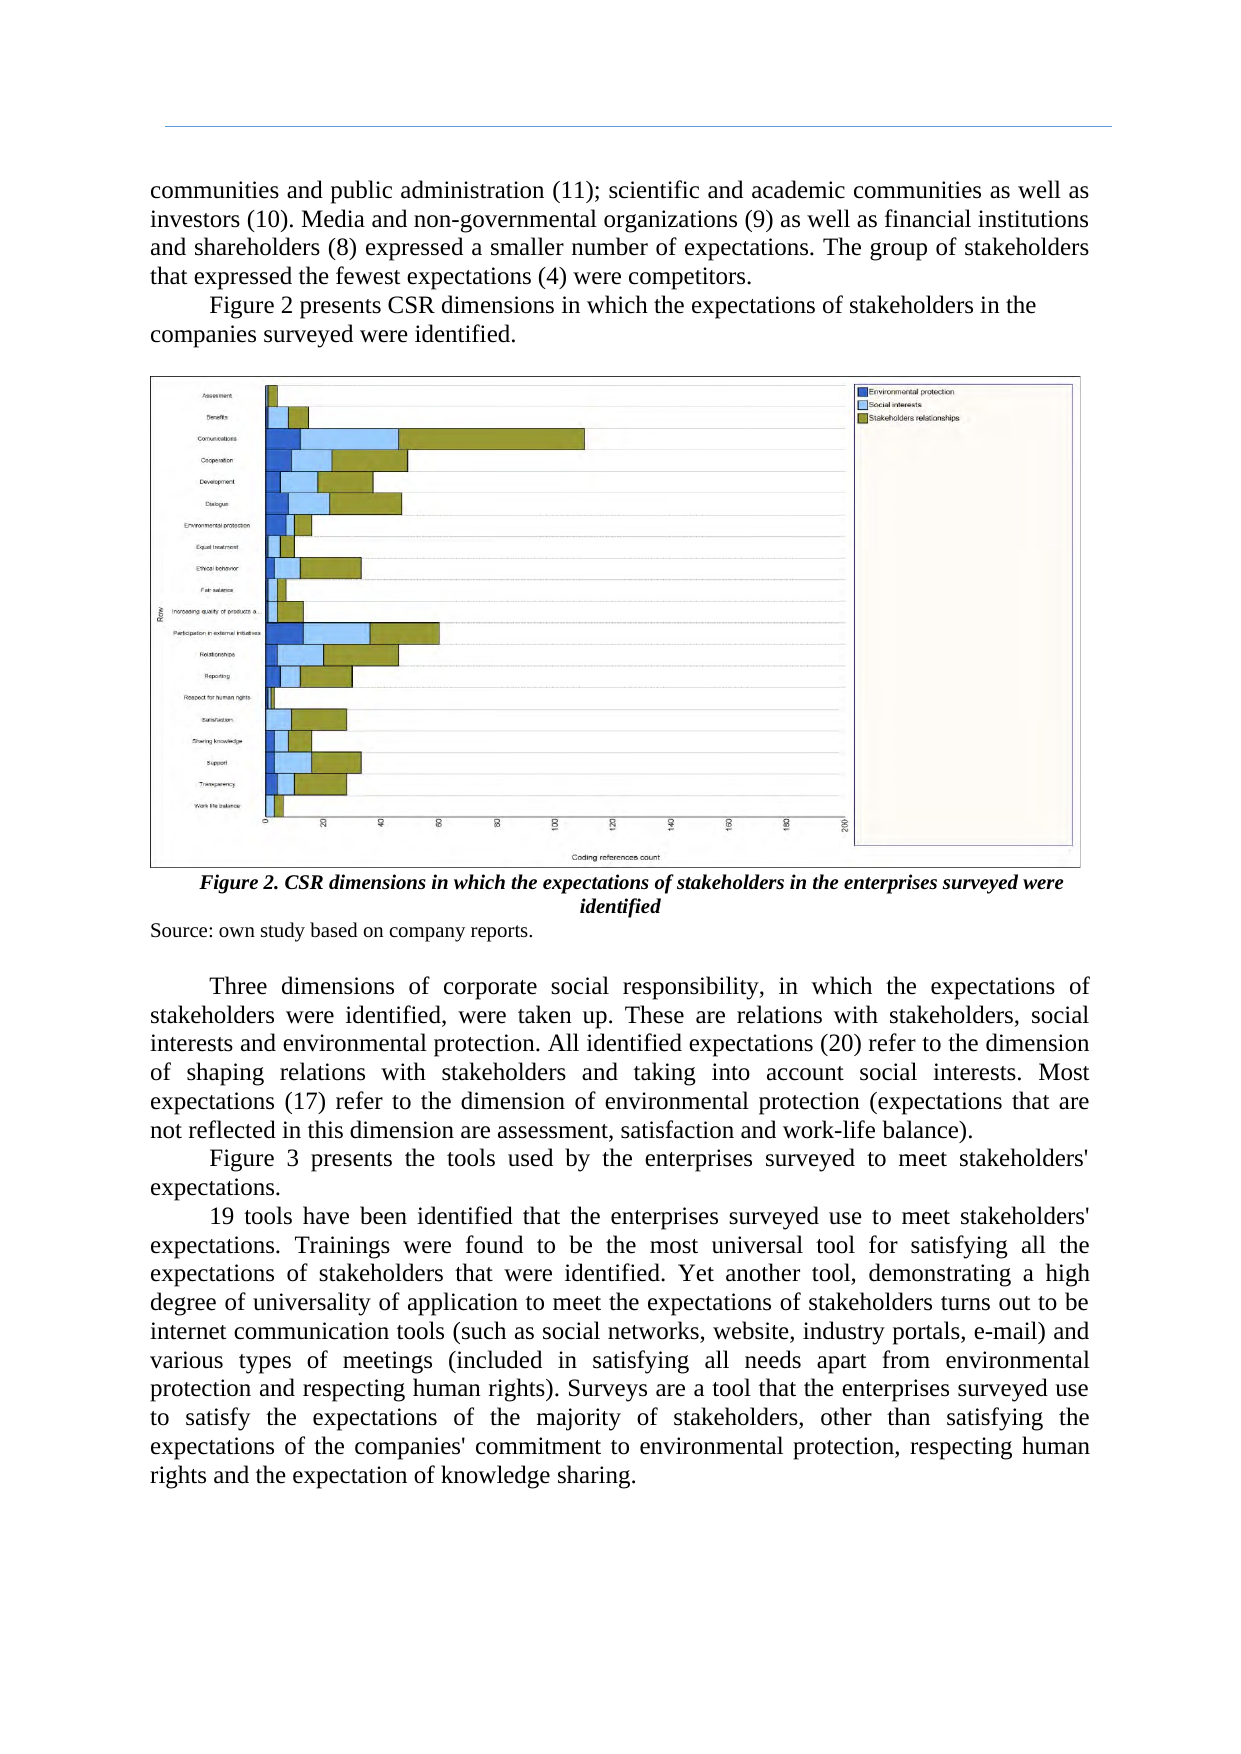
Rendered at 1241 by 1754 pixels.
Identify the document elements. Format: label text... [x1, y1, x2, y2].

picture [150, 376, 1081, 868]
text 19 tools have been identified that the enterprises surveyed use to meet stakeholders' expectations. Trainings were found to be the most universal tool for satisfying all the expectations of stakeholders that were identified. Yet another tool, demonstrating a high degree of universality of application to meet the expectations of stakeholders turns out to be internet communication tools (such as social networks, website, industry portals, e-mail) and various types of meetings (included in satisfying all needs apart from environmental protection and respecting human rights). Surveys are a tool that the enterprises surveyed use to satisfy the expectations of the majority of stakeholders, other than satisfying the expectations of the companies' commitment to environmental protection, respecting human rights and the expectation of knowledge sharing. [150, 1201, 1091, 1488]
text Figure 3 presents the tools used by the enterprises surveyed to meet stakeholders' expectations. [150, 1143, 1090, 1201]
text Figure 2. CSR dimensions in which the expectations of stakeholders in the enterprises surveyed were [199, 374, 1105, 894]
text Source: own study based on company reports. [150, 918, 1105, 942]
text Three dimensions of corporate social responsibility, in which the expectations of stakeholders were identified, were taken up. These are relations with stakeholders, social interests and environmental protection. All identified expectations (20) refer to the dimension of shaping relations with stakeholders and taking into account social interests. Most expectations (17) refer to the dimension of environmental protection (expectations that are not reflected in this dimension are assessment, satisfaction and work-life balance). [150, 971, 1090, 1143]
text Figure 2 presents CSR dimensions in which the expectations of stakeholders in the companies surveyed were identified. [150, 290, 1105, 347]
text communities and public administration (11); scientific and academic communities as well as investors (10). Media and non-governmental organizations (9) as well as financial institutions and shareholders (8) expressed a smaller number of expectations. The group of stakeholders that expressed the fewest expectations (4) were competitors. [150, 175, 1090, 290]
text identified [484, 894, 756, 918]
